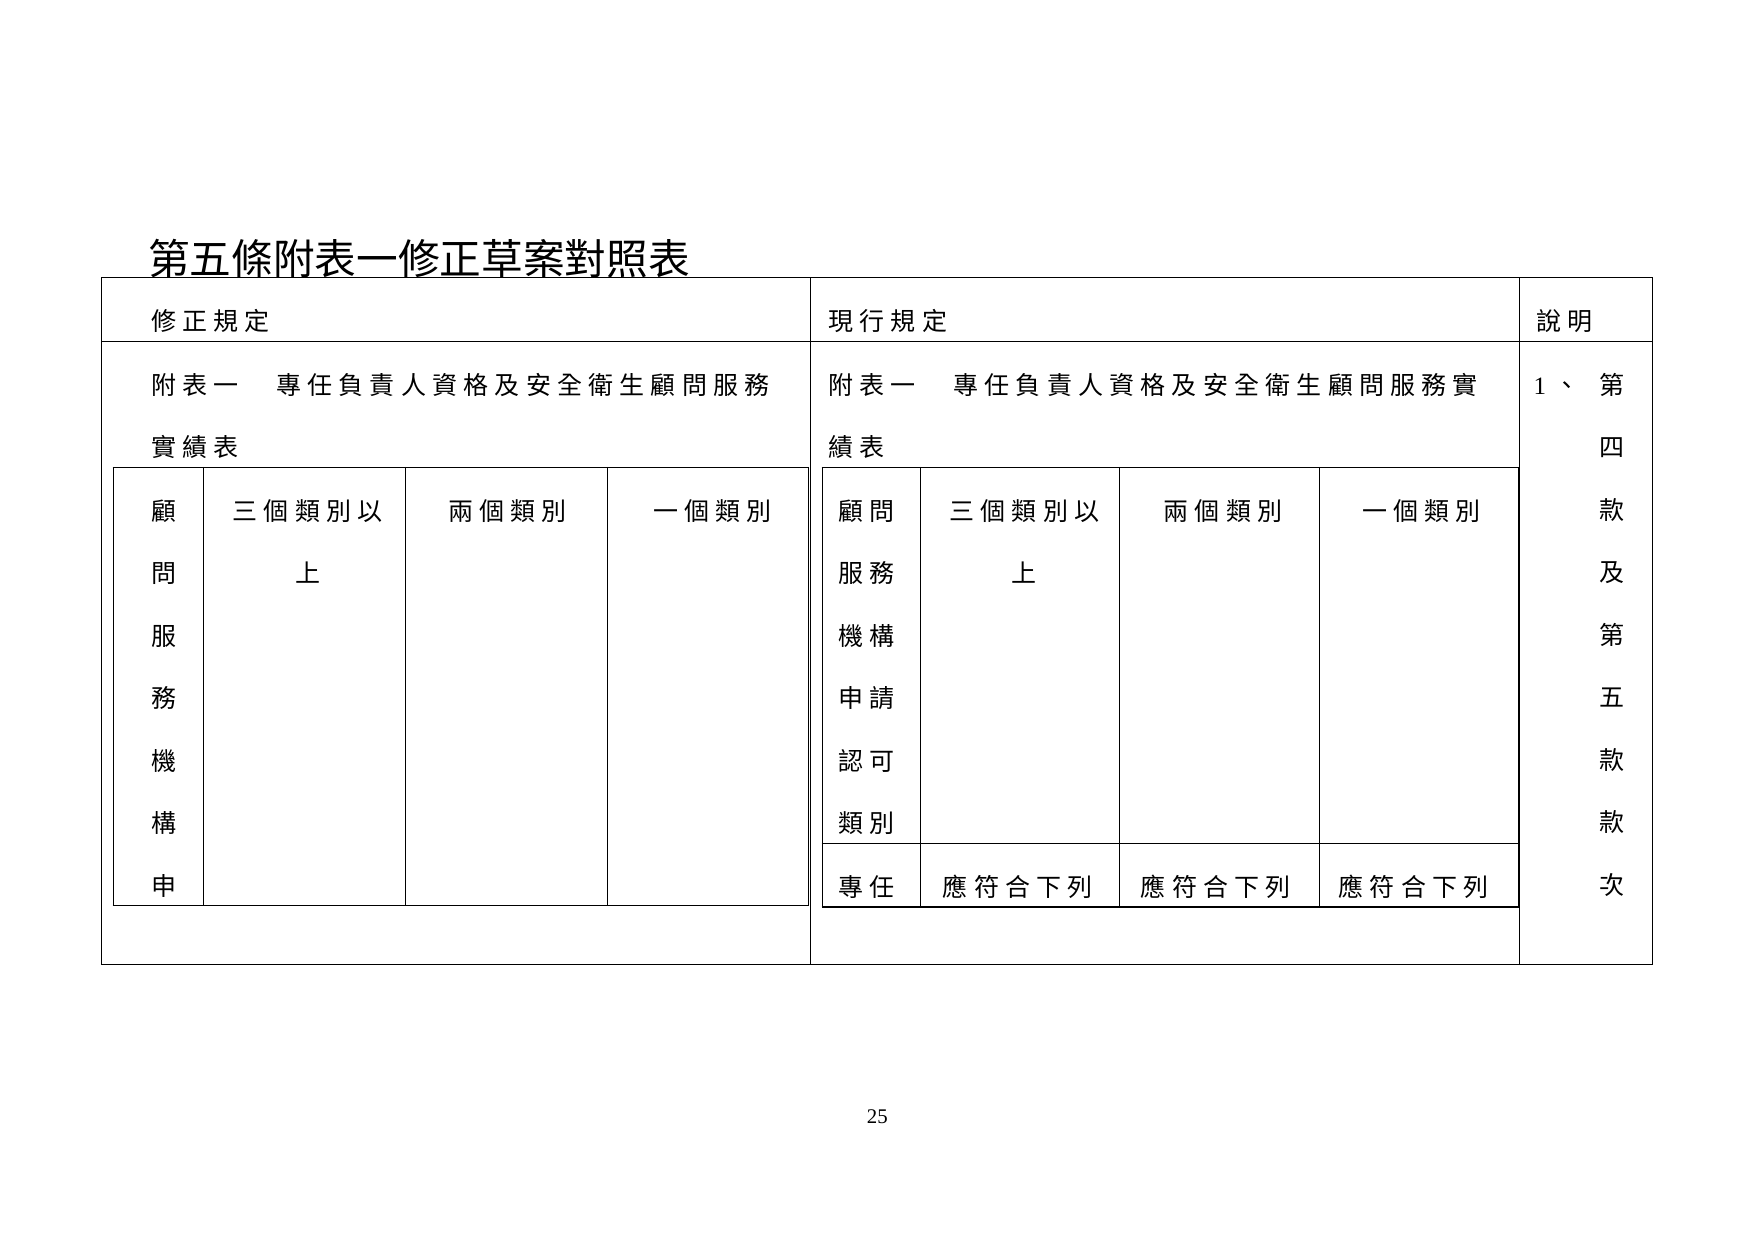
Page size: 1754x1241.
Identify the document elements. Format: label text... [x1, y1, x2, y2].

table_cell 專任 [823, 844, 920, 906]
table_header 一個類別 [1320, 468, 1518, 843]
table_header 顧問服務機構申 [114, 468, 203, 905]
table_cell 應符合下列 [921, 844, 1119, 906]
table_header 說明 [1520, 278, 1652, 341]
table_header 修正規定 [102, 278, 810, 341]
table_cell 應符合下列 [1120, 844, 1319, 906]
table_cell 第四款及第五款款次調移；另考量各類顧問服務機構負責人之衡平性，修正其工作經歷年限。 受限於醫師法對於醫師執業登記之限制，刪除醫師擔任機構負責人之規定。 [1520, 342, 1652, 964]
text 第五條附表一修正草案對照表 [148, 215, 1606, 277]
table_header 三個類別以上 [921, 468, 1119, 843]
table_header 三個類別以上 [204, 468, 405, 905]
table_cell 應符合下列 [1320, 844, 1518, 906]
table_header 顧問服務機構申請認可類別 [823, 468, 920, 843]
table_cell 附表一 專任負責人資格及安全衛生顧問服務實績表 [811, 342, 1519, 964]
table_header 現行規定 [811, 278, 1519, 341]
table_header 兩個類別 [1120, 468, 1319, 843]
table_header 兩個類別 [406, 468, 607, 905]
table_cell 附表一 專任負責人資格及安全衛生顧問服務實績表 [102, 342, 810, 964]
table_header 一個類別 [608, 468, 808, 905]
